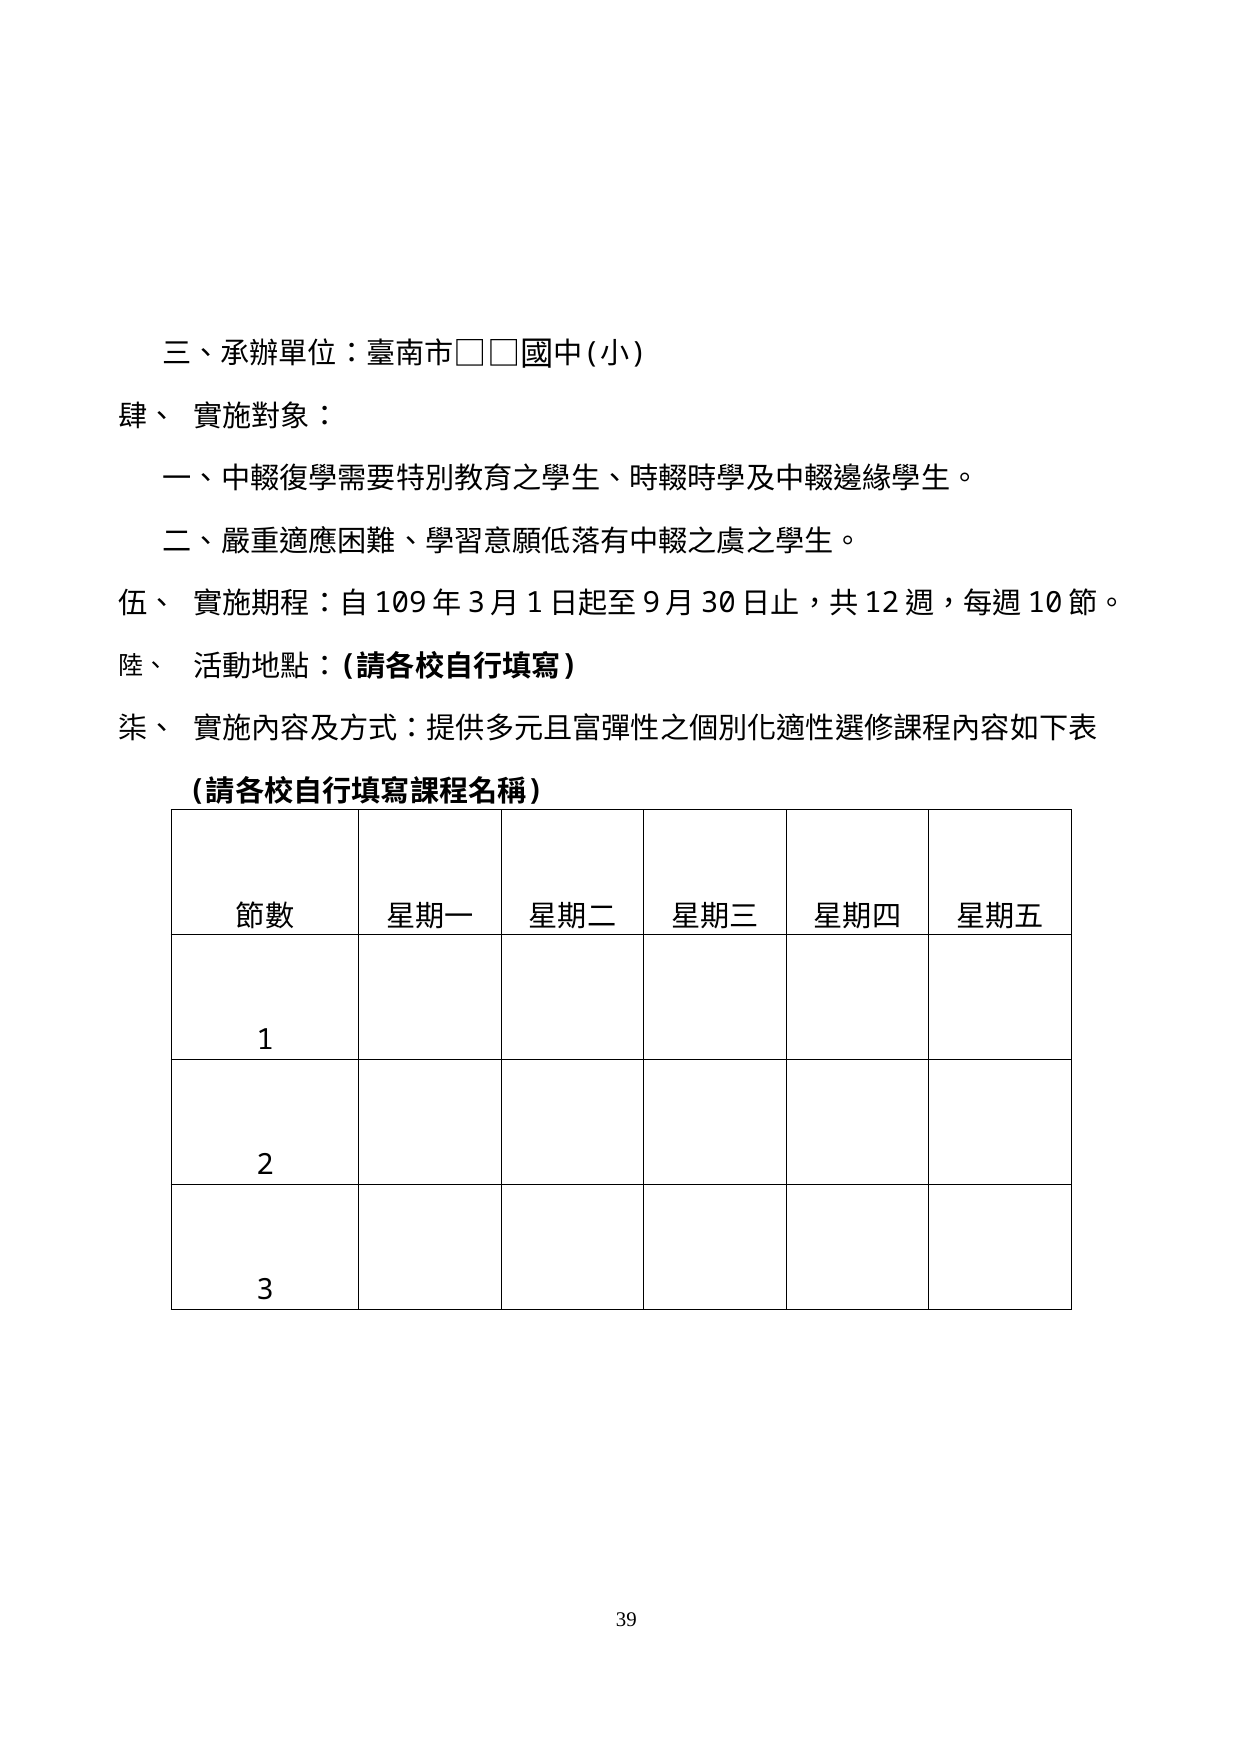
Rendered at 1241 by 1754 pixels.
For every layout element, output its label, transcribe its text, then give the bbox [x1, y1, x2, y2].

table_header 星期三 [644, 810, 786, 934]
table_cell [502, 1185, 643, 1309]
table_cell 3 [172, 1185, 358, 1309]
table_header 星期四 [787, 810, 928, 934]
text 三、承辦單位：臺南市□□國中(小) [118, 309, 1134, 372]
list 活動地點：(請各校自行填寫) [118, 622, 1134, 684]
table_cell [787, 935, 928, 1059]
table_cell [502, 935, 643, 1059]
table_cell [644, 935, 786, 1059]
table_cell [644, 1060, 786, 1184]
text 一、中輟復學需要特別教育之學生、時輟時學及中輟邊緣學生。 [162, 434, 1134, 497]
table_header 星期二 [502, 810, 643, 934]
list 實施內容及方式：提供多元且富彈性之個別化適性選修課程內容如下表 [118, 684, 1134, 747]
table_header 節數 [172, 810, 358, 934]
table_cell [929, 1060, 1071, 1184]
list 實施期程：自109年3月1日起至9月30日止，共12週，每週10節。 [118, 559, 1134, 622]
table_cell [359, 1185, 501, 1309]
table_cell [644, 1185, 786, 1309]
table_cell 1 [172, 935, 358, 1059]
table_cell [929, 935, 1071, 1059]
table_cell 2 [172, 1060, 358, 1184]
table_cell [787, 1185, 928, 1309]
table_cell [359, 1060, 501, 1184]
text (請各校自行填寫課程名稱) [118, 747, 1134, 809]
list 實施對象： [118, 372, 1134, 434]
table_cell [787, 1060, 928, 1184]
table_header 星期一 [359, 810, 501, 934]
table_cell [502, 1060, 643, 1184]
table_cell [359, 935, 501, 1059]
text 二、嚴重適應困難、學習意願低落有中輟之虞之學生。 [162, 497, 1134, 559]
table_cell [929, 1185, 1071, 1309]
table_header 星期五 [929, 810, 1071, 934]
